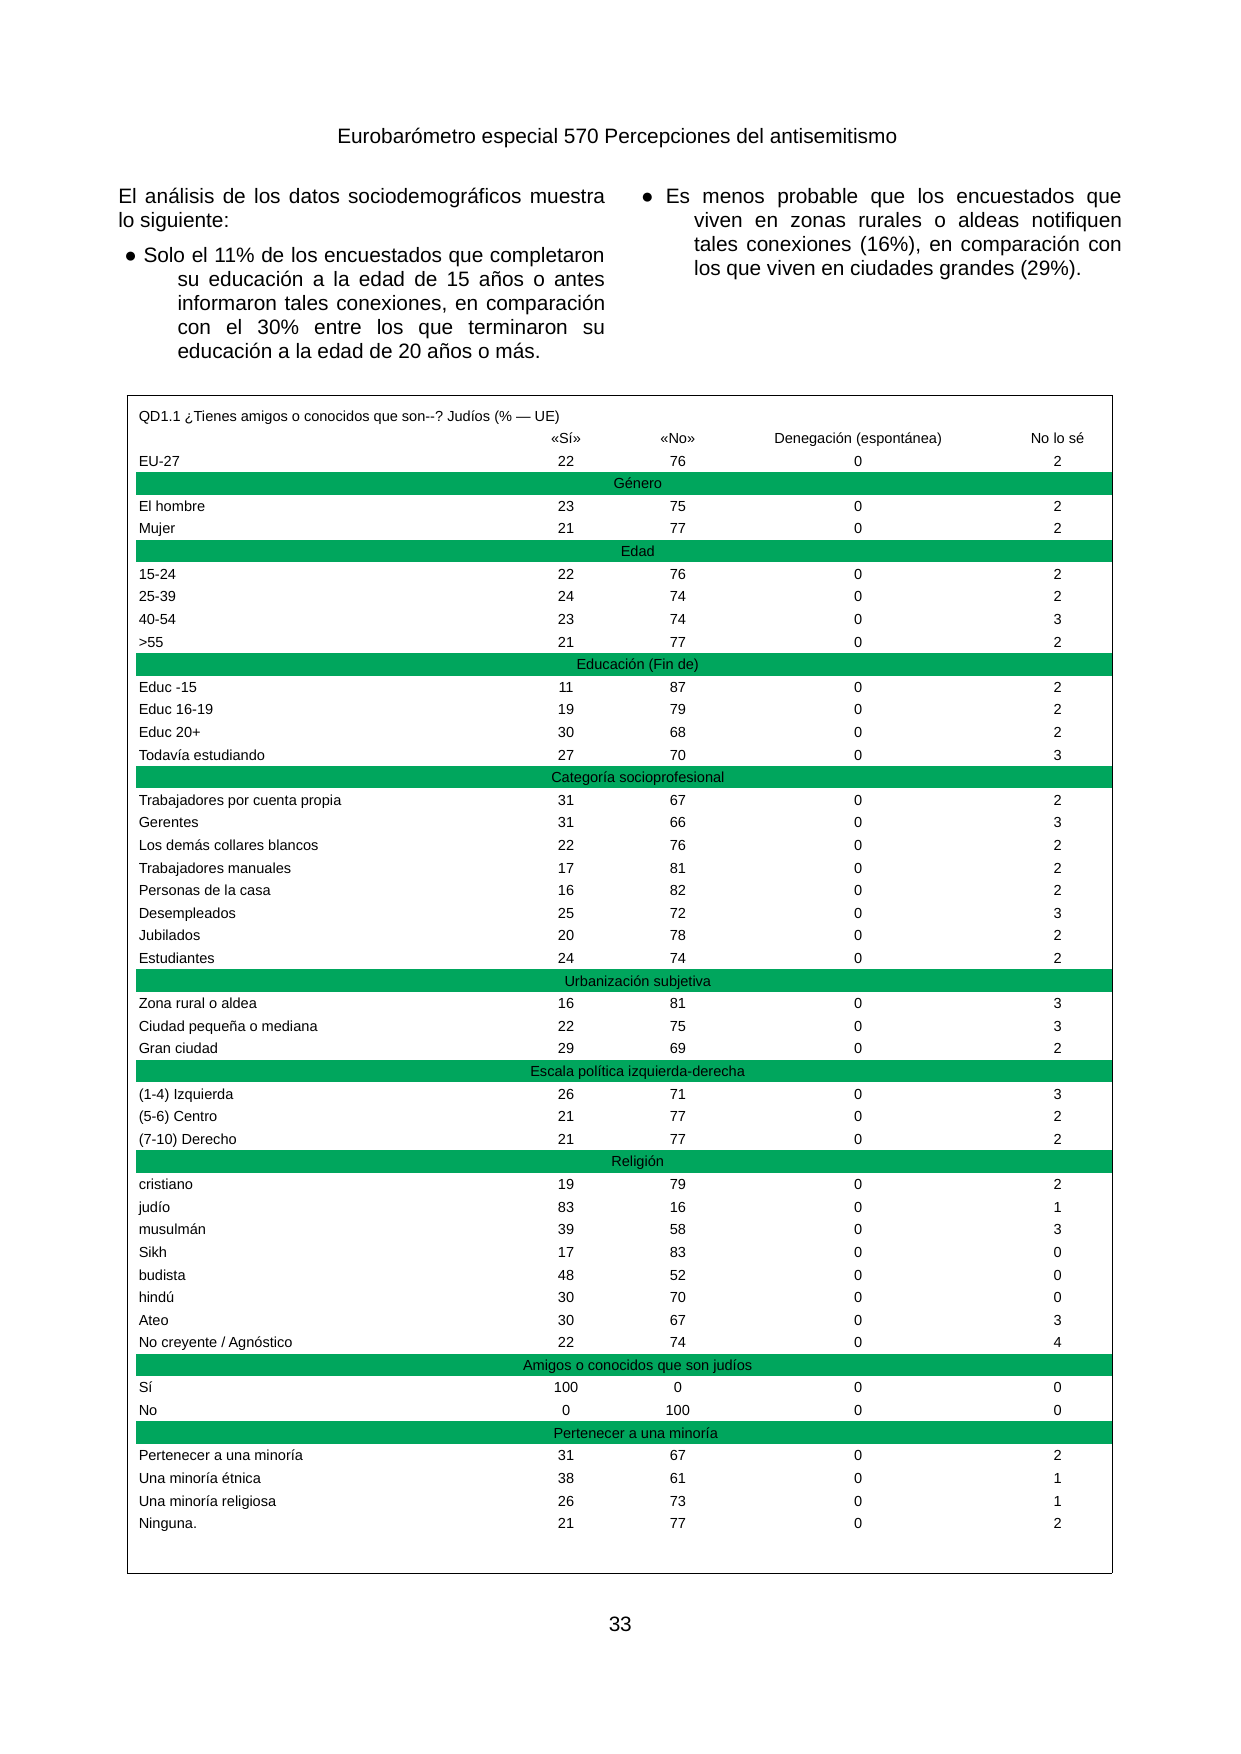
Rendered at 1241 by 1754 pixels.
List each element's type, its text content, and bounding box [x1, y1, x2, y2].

table_cell 70 [614, 743, 741, 766]
table_cell 22 [518, 834, 614, 856]
table_cell 67 [614, 1309, 741, 1331]
table_cell 2 [975, 630, 1112, 653]
table_cell 2 [975, 563, 1112, 585]
table_cell 24 [518, 585, 614, 608]
table_cell 39 [518, 1218, 614, 1241]
table_cell 2 [975, 585, 1112, 608]
table_cell 66 [614, 811, 741, 834]
table_cell 3 [975, 1083, 1112, 1105]
table_cell 2 [975, 721, 1112, 743]
table_cell 73 [614, 1489, 741, 1512]
table_cell 0 [741, 1218, 975, 1241]
table_cell 0 [741, 811, 975, 834]
table_cell 77 [614, 1105, 741, 1128]
table_cell 0 [741, 947, 975, 969]
table_cell 0 [975, 1286, 1112, 1308]
table_cell 19 [518, 1173, 614, 1195]
table_cell 0 [741, 1444, 975, 1467]
table_cell 100 [614, 1399, 741, 1421]
table_cell Escala política izquierda-derecha [136, 1060, 1112, 1082]
table_cell 0 [975, 1399, 1112, 1421]
table_cell 27 [518, 743, 614, 766]
table_cell 3 [975, 1309, 1112, 1331]
table_cell 81 [614, 856, 741, 879]
table_cell Gran ciudad [136, 1037, 517, 1060]
table_cell Una minoría étnica [136, 1467, 517, 1489]
table_cell 15-24 [136, 563, 517, 585]
table_cell 68 [614, 721, 741, 743]
table_cell 21 [518, 630, 614, 653]
table_cell 2 [975, 1037, 1112, 1060]
table_cell Personas de la casa [136, 879, 517, 902]
table_cell 0 [741, 608, 975, 630]
table_cell 0 [741, 1083, 975, 1105]
table_cell 0 [741, 992, 975, 1014]
table_cell Ciudad pequeña o mediana [136, 1015, 517, 1037]
table_cell 0 [741, 1467, 975, 1489]
table_cell «No» [614, 427, 741, 449]
table_cell 2 [975, 789, 1112, 811]
table_cell 38 [518, 1467, 614, 1489]
table_cell Sikh [136, 1241, 517, 1263]
table_cell 2 [975, 1512, 1112, 1534]
table_cell 3 [975, 992, 1112, 1014]
table_cell 30 [518, 1286, 614, 1308]
table_cell 0 [975, 1263, 1112, 1286]
table_cell 0 [741, 676, 975, 698]
table_cell «Sí» [518, 427, 614, 449]
table_cell Educación (Fin de) [136, 653, 1112, 676]
table_cell 76 [614, 834, 741, 856]
table_cell 1 [975, 1195, 1112, 1218]
table_cell 74 [614, 947, 741, 969]
table_cell 0 [741, 1489, 975, 1512]
table_cell No [136, 1399, 517, 1421]
table_cell Denegación (espontánea) [741, 427, 975, 449]
table_cell Desempleados [136, 902, 517, 924]
table_cell 100 [518, 1376, 614, 1399]
table_cell 22 [518, 1331, 614, 1354]
table_cell 75 [614, 495, 741, 517]
table_cell El hombre [136, 495, 517, 517]
table_cell 2 [975, 517, 1112, 540]
table_cell 87 [614, 676, 741, 698]
table_cell 19 [518, 698, 614, 721]
text [128, 396, 1112, 1573]
table_cell Género [136, 472, 1112, 495]
table_cell 0 [518, 1399, 614, 1421]
table_cell 0 [741, 517, 975, 540]
table_cell 74 [614, 1331, 741, 1354]
table_cell Educ 20+ [136, 721, 517, 743]
table_cell 0 [741, 924, 975, 947]
table_cell 16 [518, 879, 614, 902]
table_cell 70 [614, 1286, 741, 1308]
table_cell 0 [741, 1263, 975, 1286]
table_cell 2 [975, 924, 1112, 947]
table_cell Educ -15 [136, 676, 517, 698]
table_cell 78 [614, 924, 741, 947]
table_cell 83 [518, 1195, 614, 1218]
table_cell Trabajadores por cuenta propia [136, 789, 517, 811]
text ● Solo el 11% de los encuestados que completaron su educación a la edad de 15 años o antes informaron tales conexiones, en comparación con el 30% entre los que terminaron su educación a la edad de 20 años o más. [124, 243, 605, 363]
table_cell Educ 16-19 [136, 698, 517, 721]
table_cell Jubilados [136, 924, 517, 947]
table_cell 81 [614, 992, 741, 1014]
table_cell 61 [614, 1467, 741, 1489]
table_cell 31 [518, 789, 614, 811]
table_cell Ninguna. [136, 1512, 517, 1534]
table_cell 77 [614, 517, 741, 540]
table_cell Una minoría religiosa [136, 1489, 517, 1512]
table_cell 29 [518, 1037, 614, 1060]
table_cell Pertenecer a una minoría [136, 1421, 1112, 1444]
table_cell 71 [614, 1083, 741, 1105]
table_cell 79 [614, 1173, 741, 1195]
table_cell 21 [518, 1512, 614, 1534]
table_cell 2 [975, 1105, 1112, 1128]
table_cell 3 [975, 902, 1112, 924]
table_cell 0 [741, 743, 975, 766]
table_cell Amigos o conocidos que son judíos [136, 1354, 1112, 1376]
table_cell 2 [975, 856, 1112, 879]
table_cell 0 [741, 698, 975, 721]
table_cell 16 [614, 1195, 741, 1218]
text ● Es menos probable que los encuestados que viven en zonas rurales o aldeas notifiquen tales conexiones (16%), en comparación con los que viven en ciudades grandes (29%). [641, 183, 1122, 279]
table_cell 22 [518, 563, 614, 585]
table_cell 0 [741, 1286, 975, 1308]
table_cell 3 [975, 811, 1112, 834]
table_cell 74 [614, 608, 741, 630]
table_cell 4 [975, 1331, 1112, 1354]
table_cell 76 [614, 563, 741, 585]
table_cell Categoría socioprofesional [136, 766, 1112, 788]
table_cell 1 [975, 1467, 1112, 1489]
table_cell 2 [975, 495, 1112, 517]
table_cell 0 [741, 1399, 975, 1421]
table_cell 75 [614, 1015, 741, 1037]
table_cell 40-54 [136, 608, 517, 630]
table_cell 2 [975, 947, 1112, 969]
table_cell [136, 427, 517, 449]
table_cell EU-27 [136, 450, 517, 472]
table_cell 11 [518, 676, 614, 698]
table_cell 25-39 [136, 585, 517, 608]
table_cell 0 [614, 1376, 741, 1399]
table_cell cristiano [136, 1173, 517, 1195]
text El análisis de los datos sociodemográficos muestra lo siguiente: [118, 183, 605, 231]
table_cell (5-6) Centro [136, 1105, 517, 1128]
table_cell 74 [614, 585, 741, 608]
table_cell 21 [518, 1105, 614, 1128]
table_cell 16 [518, 992, 614, 1014]
table_cell 0 [741, 1015, 975, 1037]
table_cell 77 [614, 1512, 741, 1534]
table_cell budista [136, 1263, 517, 1286]
table_cell No lo sé [975, 427, 1112, 449]
table_cell 0 [741, 879, 975, 902]
table_cell 31 [518, 1444, 614, 1467]
table_cell hindú [136, 1286, 517, 1308]
table_cell 17 [518, 856, 614, 879]
table_cell 23 [518, 608, 614, 630]
table_cell Religión [136, 1150, 1112, 1173]
table_cell 22 [518, 450, 614, 472]
table_cell 3 [975, 1218, 1112, 1241]
table_cell 0 [741, 1241, 975, 1263]
table_cell 21 [518, 517, 614, 540]
table_cell Sí [136, 1376, 517, 1399]
table_cell judío [136, 1195, 517, 1218]
table_cell 2 [975, 450, 1112, 472]
table_cell 2 [975, 676, 1112, 698]
table_cell 1 [975, 1489, 1112, 1512]
table_cell >55 [136, 630, 517, 653]
table_cell 2 [975, 698, 1112, 721]
table_cell Pertenecer a una minoría [136, 1444, 517, 1467]
table_cell 0 [741, 1173, 975, 1195]
table_cell 48 [518, 1263, 614, 1286]
table_cell 26 [518, 1083, 614, 1105]
table_cell Urbanización subjetiva [136, 969, 1112, 992]
table_cell 17 [518, 1241, 614, 1263]
table_cell 22 [518, 1015, 614, 1037]
table_cell 30 [518, 721, 614, 743]
table_cell 3 [975, 608, 1112, 630]
table_cell Ateo [136, 1309, 517, 1331]
table_cell No creyente / Agnóstico [136, 1331, 517, 1354]
table_cell 83 [614, 1241, 741, 1263]
table_cell 0 [741, 902, 975, 924]
table_cell 2 [975, 834, 1112, 856]
table_cell 25 [518, 902, 614, 924]
table_cell 0 [741, 789, 975, 811]
table_cell 52 [614, 1263, 741, 1286]
table_header QD1.1 ¿Tienes amigos o conocidos que son--? Judíos (% — UE) [136, 404, 1112, 427]
table_cell 0 [741, 585, 975, 608]
table_cell 82 [614, 879, 741, 902]
table_cell Gerentes [136, 811, 517, 834]
table_cell 69 [614, 1037, 741, 1060]
table_cell 0 [741, 1331, 975, 1354]
table_cell Mujer [136, 517, 517, 540]
table_cell Edad [136, 540, 1112, 562]
table_cell 77 [614, 630, 741, 653]
table_cell 58 [614, 1218, 741, 1241]
table_cell 21 [518, 1128, 614, 1150]
table_cell 67 [614, 1444, 741, 1467]
table_cell 2 [975, 1444, 1112, 1467]
table_cell 20 [518, 924, 614, 947]
table_cell 23 [518, 495, 614, 517]
table_cell Los demás collares blancos [136, 834, 517, 856]
table_cell 0 [741, 856, 975, 879]
table_cell 0 [741, 834, 975, 856]
table_cell Estudiantes [136, 947, 517, 969]
table_cell 3 [975, 1015, 1112, 1037]
table_cell 2 [975, 1173, 1112, 1195]
table_cell 0 [975, 1376, 1112, 1399]
table_cell 0 [741, 1512, 975, 1534]
table_cell Zona rural o aldea [136, 992, 517, 1014]
table_cell (7-10) Derecho [136, 1128, 517, 1150]
table_cell 31 [518, 811, 614, 834]
table_cell 79 [614, 698, 741, 721]
table_cell 67 [614, 789, 741, 811]
table_cell musulmán [136, 1218, 517, 1241]
table_cell 24 [518, 947, 614, 969]
table_cell 0 [975, 1241, 1112, 1263]
table_cell 77 [614, 1128, 741, 1150]
table_cell 0 [741, 495, 975, 517]
table_cell Todavía estudiando [136, 743, 517, 766]
table_cell (1-4) Izquierda [136, 1083, 517, 1105]
table_cell 0 [741, 1376, 975, 1399]
table_cell 3 [975, 743, 1112, 766]
table_cell Trabajadores manuales [136, 856, 517, 879]
table_cell 0 [741, 1309, 975, 1331]
table_cell 0 [741, 1037, 975, 1060]
table_cell 0 [741, 1195, 975, 1218]
table_cell 2 [975, 879, 1112, 902]
table_cell 0 [741, 721, 975, 743]
table_cell 0 [741, 1105, 975, 1128]
table_cell 26 [518, 1489, 614, 1512]
table_cell 76 [614, 450, 741, 472]
table_cell 0 [741, 450, 975, 472]
table_cell 72 [614, 902, 741, 924]
table_cell 0 [741, 630, 975, 653]
table_cell 0 [741, 563, 975, 585]
table_cell 0 [741, 1128, 975, 1150]
table_cell 2 [975, 1128, 1112, 1150]
table_cell 30 [518, 1309, 614, 1331]
